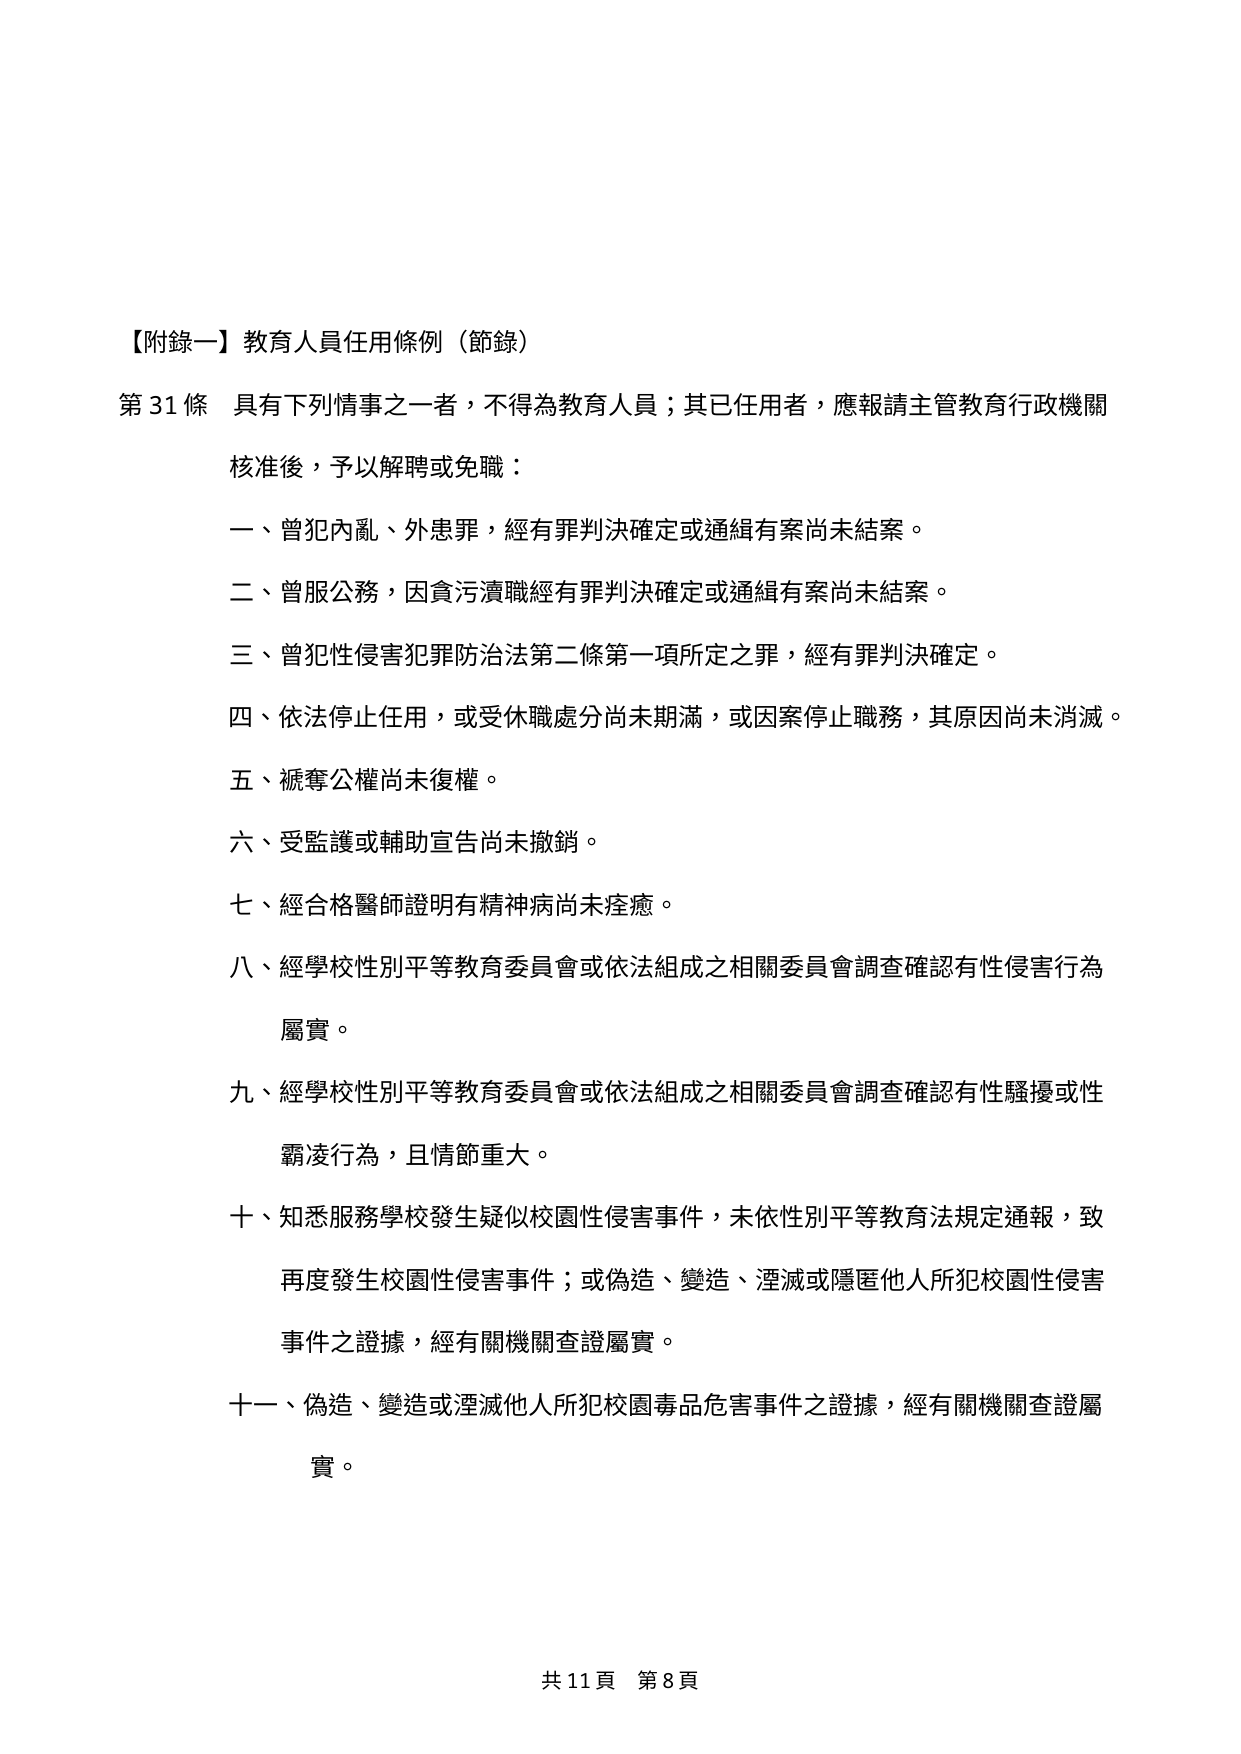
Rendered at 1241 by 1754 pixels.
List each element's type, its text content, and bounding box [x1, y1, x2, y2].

text 六、受監護或輔助宣告尚未撤銷。 [118, 799, 1122, 862]
text 十、知悉服務學校發生疑似校園性侵害事件，未依性別平等教育法規定通報，致再度發生校園性侵害事件；或偽造、變造、湮滅或隱匿他人所犯校園性侵害事件之證據，經有關機關查證屬實。 [229, 1174, 1122, 1362]
text 三、曾犯性侵害犯罪防治法第二條第一項所定之罪，經有罪判決確定。 [118, 612, 1122, 674]
text 七、經合格醫師證明有精神病尚未痊癒。 [118, 862, 1122, 924]
text 一、曾犯內亂、外患罪，經有罪判決確定或通緝有案尚未結案。 [118, 487, 1122, 549]
text 【附錄一】教育人員任用條例（節錄） [118, 299, 1122, 362]
text 第31條 具有下列情事之一者，不得為教育人員；其已任用者，應報請主管教育行政機關核准後，予以解聘或免職： [118, 362, 1122, 487]
text 九、經學校性別平等教育委員會或依法組成之相關委員會調查確認有性騷擾或性 霸凌行為，且情節重大。 [229, 1049, 1122, 1174]
text 四、依法停止任用，或受休職處分尚未期滿，或因案停止職務，其原因尚未消滅。 [229, 674, 1122, 737]
text 二、曾服公務，因貪污瀆職經有罪判決確定或通緝有案尚未結案。 [118, 549, 1122, 612]
text 十一、偽造、變造或湮滅他人所犯校園毒品危害事件之證據，經有關機關查證屬實。 [229, 1362, 1122, 1487]
text 八、經學校性別平等教育委員會或依法組成之相關委員會調查確認有性侵害行為 屬實。 [229, 924, 1122, 1049]
text 五、褫奪公權尚未復權。 [118, 737, 1122, 799]
